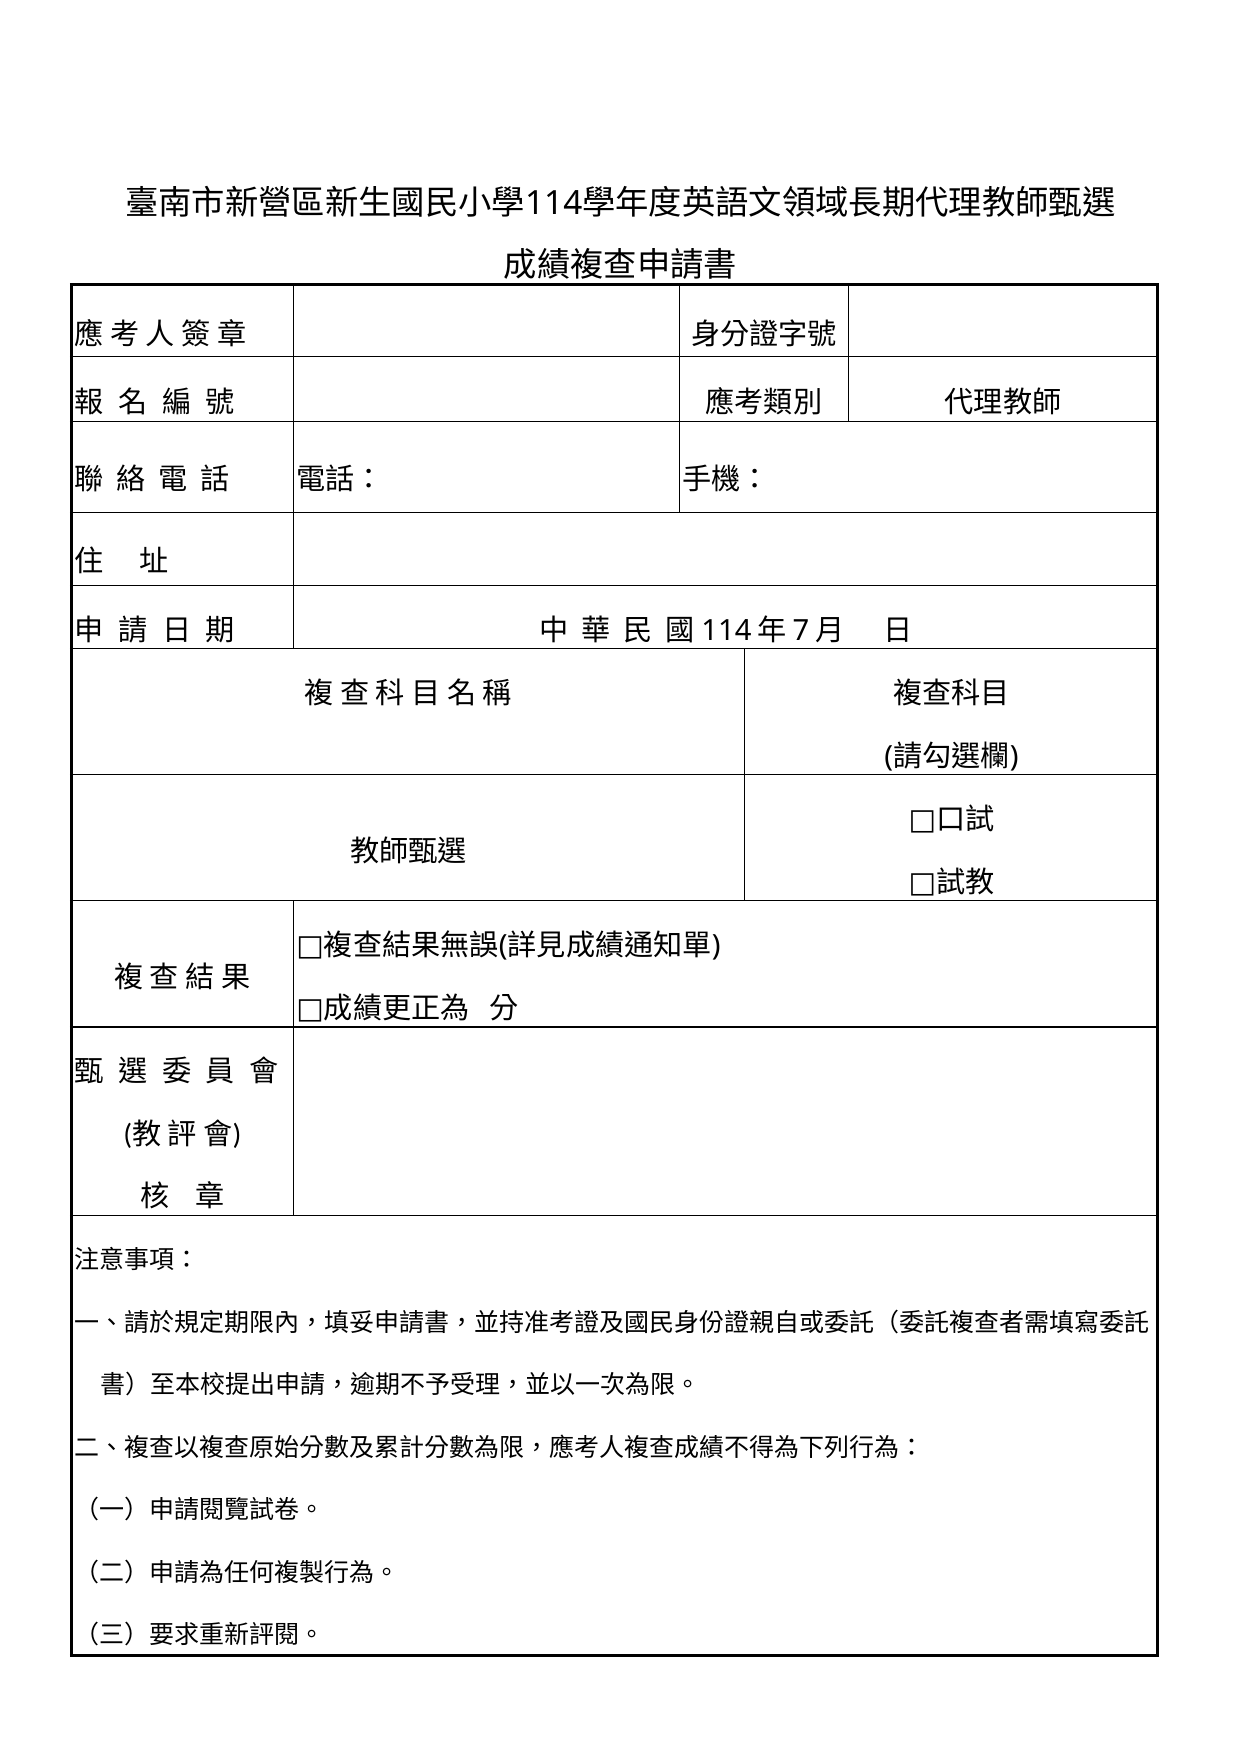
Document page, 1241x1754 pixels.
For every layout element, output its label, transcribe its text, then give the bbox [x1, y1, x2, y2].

table_header [849, 286, 1156, 356]
table_cell 複查科目 (請勾選欄) [745, 649, 1156, 774]
table_cell [294, 357, 679, 421]
table_cell 手機： [680, 422, 1156, 512]
table_cell □口試 □試教 [745, 775, 1156, 900]
table_cell [294, 513, 1156, 585]
table_cell 申請日期 [73, 586, 293, 648]
table_cell 注意事項： 一、請於規定期限內，填妥申請書，並持准考證及國民身份證親自或委託（委託複查者需填寫委託 書）至本校提出申請，逾期不予受理，並以一次為限。 二、複查以複查原始分數及累計分數為限，應考人複查成績不得為下列行為： （一）申請閱覽試卷。 （二）申請為任何複製行為。 （三）要求重新評閱。 [73, 1216, 1156, 1653]
text 成績複查申請書 [75, 221, 1165, 283]
table_cell 中 華 民 國 114年7月 日 [294, 586, 1156, 648]
table_header [294, 286, 679, 356]
table_cell 教師甄選 [73, 775, 744, 900]
table_cell 報名編號 [73, 357, 293, 421]
table_header 應 考 人 簽 章 [73, 286, 293, 356]
table_cell 聯 絡 電 話 [73, 422, 293, 512]
table_cell 應考類別 [680, 357, 848, 421]
table_cell 複 查 結 果 [73, 901, 293, 1026]
table_cell 複 查 科 目 名 稱 [73, 649, 744, 774]
table_cell 電話： [294, 422, 679, 512]
table_cell □複查結果無誤(詳見成績通知單) □成績更正為 分 [294, 901, 1156, 1026]
table_cell 代理教師 [849, 357, 1156, 421]
table_cell 甄 選 委 員 會 (教 評 會) 核 章 [73, 1028, 293, 1215]
table_cell 住 址 [73, 513, 293, 585]
table_cell [294, 1028, 1156, 1215]
text 臺南市新營區新生國民小學114學年度英語文領域長期代理教師甄選 [75, 158, 1165, 221]
table_header 身分證字號 [680, 286, 848, 356]
